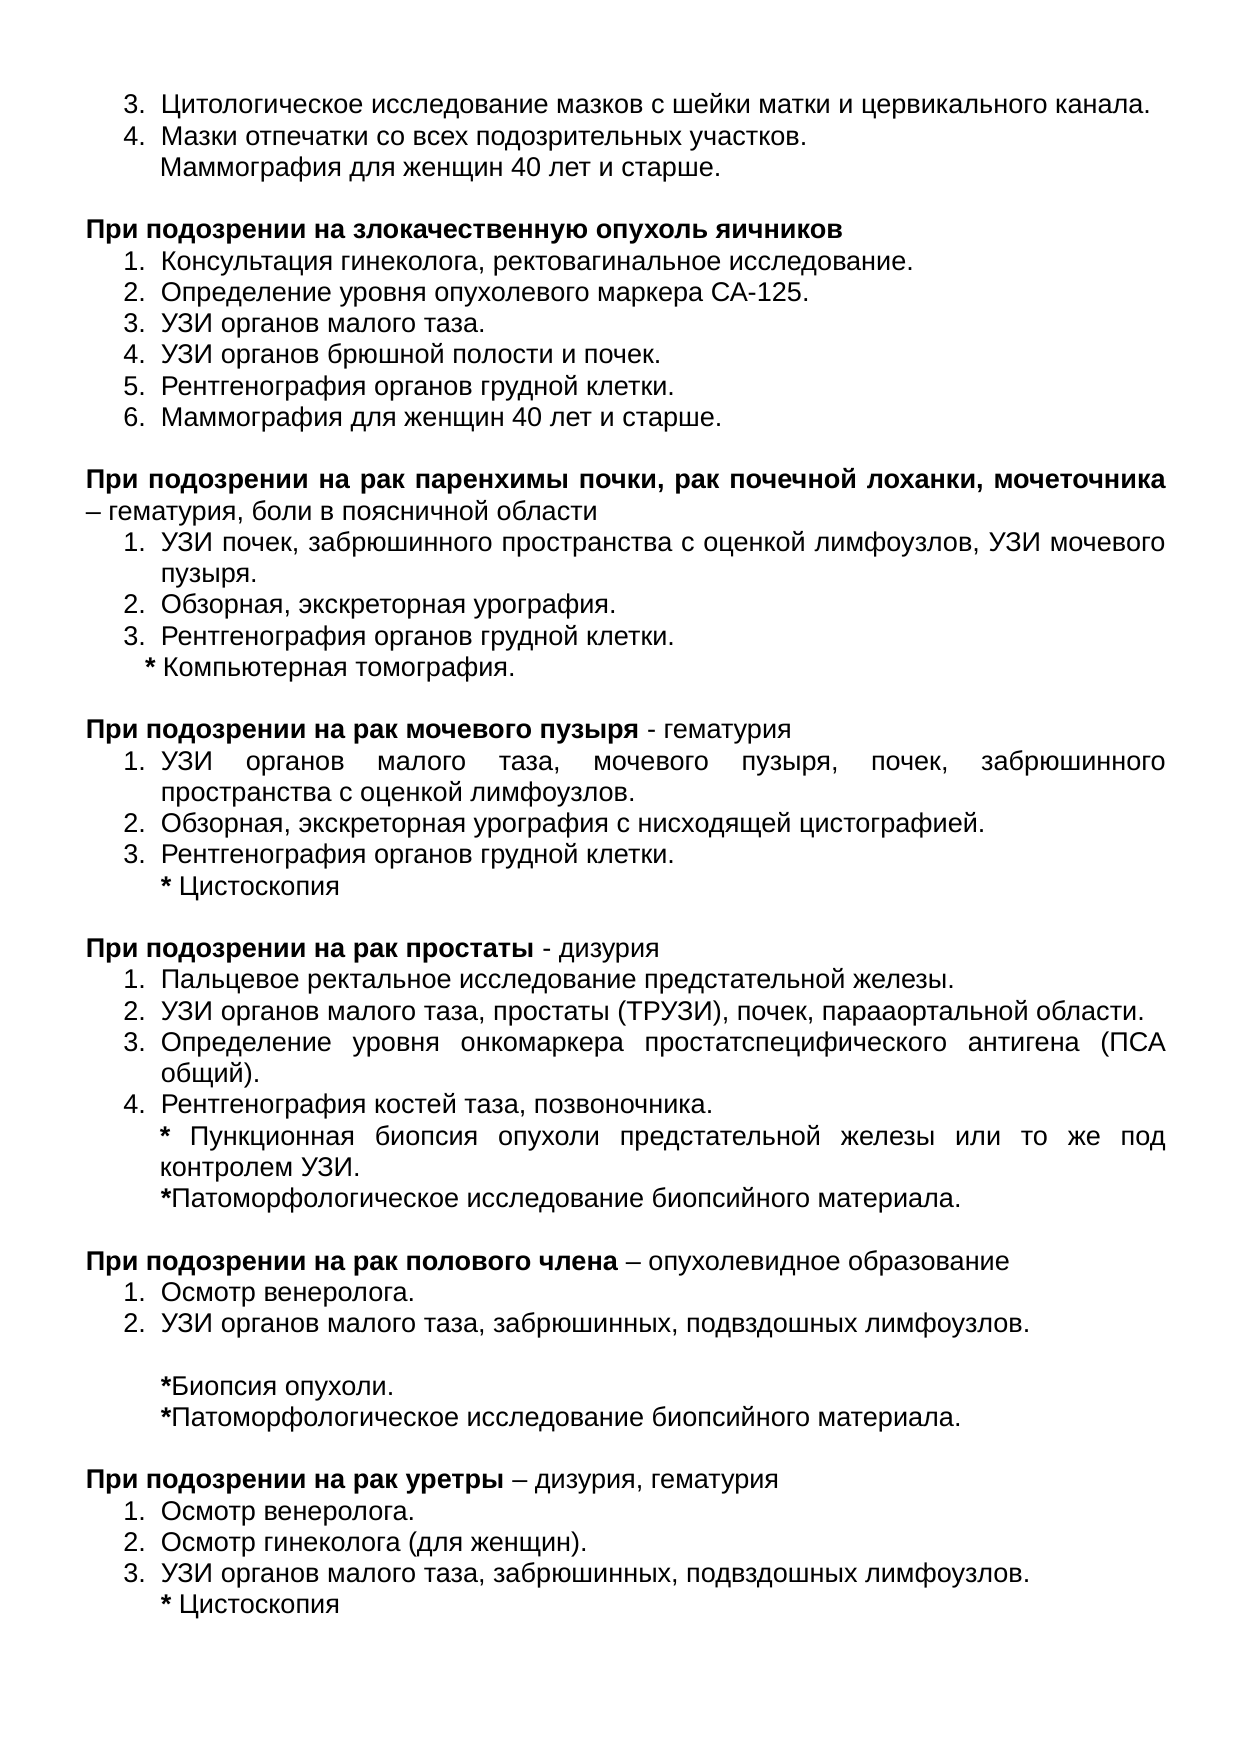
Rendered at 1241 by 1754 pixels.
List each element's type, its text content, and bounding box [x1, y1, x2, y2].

text * Цистоскопия [161, 1588, 1167, 1620]
text При подозрении на рак паренхимы почки, рак почечной лоханки, мочеточника – гематурия, боли в поясничной области [86, 463, 1167, 526]
text * Пункционная биопсия опухоли предстательной железы или то же под контролем УЗИ. [159, 1120, 1167, 1182]
text *Патоморфологическое исследование биопсийного материала. [161, 1401, 1167, 1432]
text При подозрении на рак мочевого пузыря - гематурия [86, 713, 1167, 745]
list Осмотр гинеколога (для женщин). [123, 1526, 1167, 1557]
list УЗИ органов малого таза, простаты (ТРУЗИ), почек, парааортальной области. [123, 995, 1167, 1026]
list Консультация гинеколога, ректовагинальное исследование. [123, 245, 1167, 276]
list Цитологическое исследование мазков с шейки матки и цервикального канала. [123, 88, 1167, 120]
list Мазки отпечатки со всех подозрительных участков. [123, 120, 1167, 151]
text *Биопсия опухоли. [161, 1370, 1167, 1401]
list Рентгенография органов грудной клетки. [123, 370, 1167, 401]
list УЗИ почек, забрюшинного пространства с оценкой лимфоузлов, УЗИ мочевого пузыря. [123, 526, 1167, 588]
list Рентгенография органов грудной клетки. [123, 838, 1167, 870]
list Рентгенография костей таза, позвоночника. [123, 1088, 1167, 1120]
text * Цистоскопия [161, 870, 1167, 901]
list Осмотр венеролога. [123, 1495, 1167, 1526]
text * Компьютерная томография. [115, 651, 1167, 682]
list Маммография для женщин 40 лет и старше. [123, 401, 1167, 432]
list УЗИ органов малого таза, забрюшинных, подвздошных лимфоузлов. [123, 1307, 1167, 1338]
list Обзорная, экскреторная урография с нисходящей цистографией. [123, 807, 1167, 838]
text Маммография для женщин 40 лет и старше. [86, 151, 1167, 182]
list УЗИ органов малого таза. [123, 307, 1167, 338]
text При подозрении на рак полового члена – опухолевидное образование [86, 1245, 1167, 1276]
list УЗИ органов малого таза, мочевого пузыря, почек, забрюшинного пространства с оценкой лимфоузлов. [123, 745, 1167, 807]
list Рентгенография органов грудной клетки. [123, 620, 1167, 651]
list Определение уровня опухолевого маркера СА-125. [123, 276, 1167, 307]
text При подозрении на рак простаты - дизурия [86, 932, 1167, 963]
list УЗИ органов малого таза, забрюшинных, подвздошных лимфоузлов. [123, 1557, 1167, 1588]
list Пальцевое ректальное исследование предстательной железы. [123, 963, 1167, 995]
list Обзорная, экскреторная урография. [123, 588, 1167, 620]
text При подозрении на рак уретры – дизурия, гематурия [86, 1463, 1167, 1495]
list УЗИ органов брюшной полости и почек. [123, 338, 1167, 370]
text При подозрении на злокачественную опухоль яичников [86, 213, 1167, 245]
list Осмотр венеролога. [123, 1276, 1167, 1307]
list Определение уровня онкомаркера простатспецифического антигена (ПСА общий). [123, 1026, 1167, 1088]
text *Патоморфологическое исследование биопсийного материала. [161, 1182, 1167, 1213]
